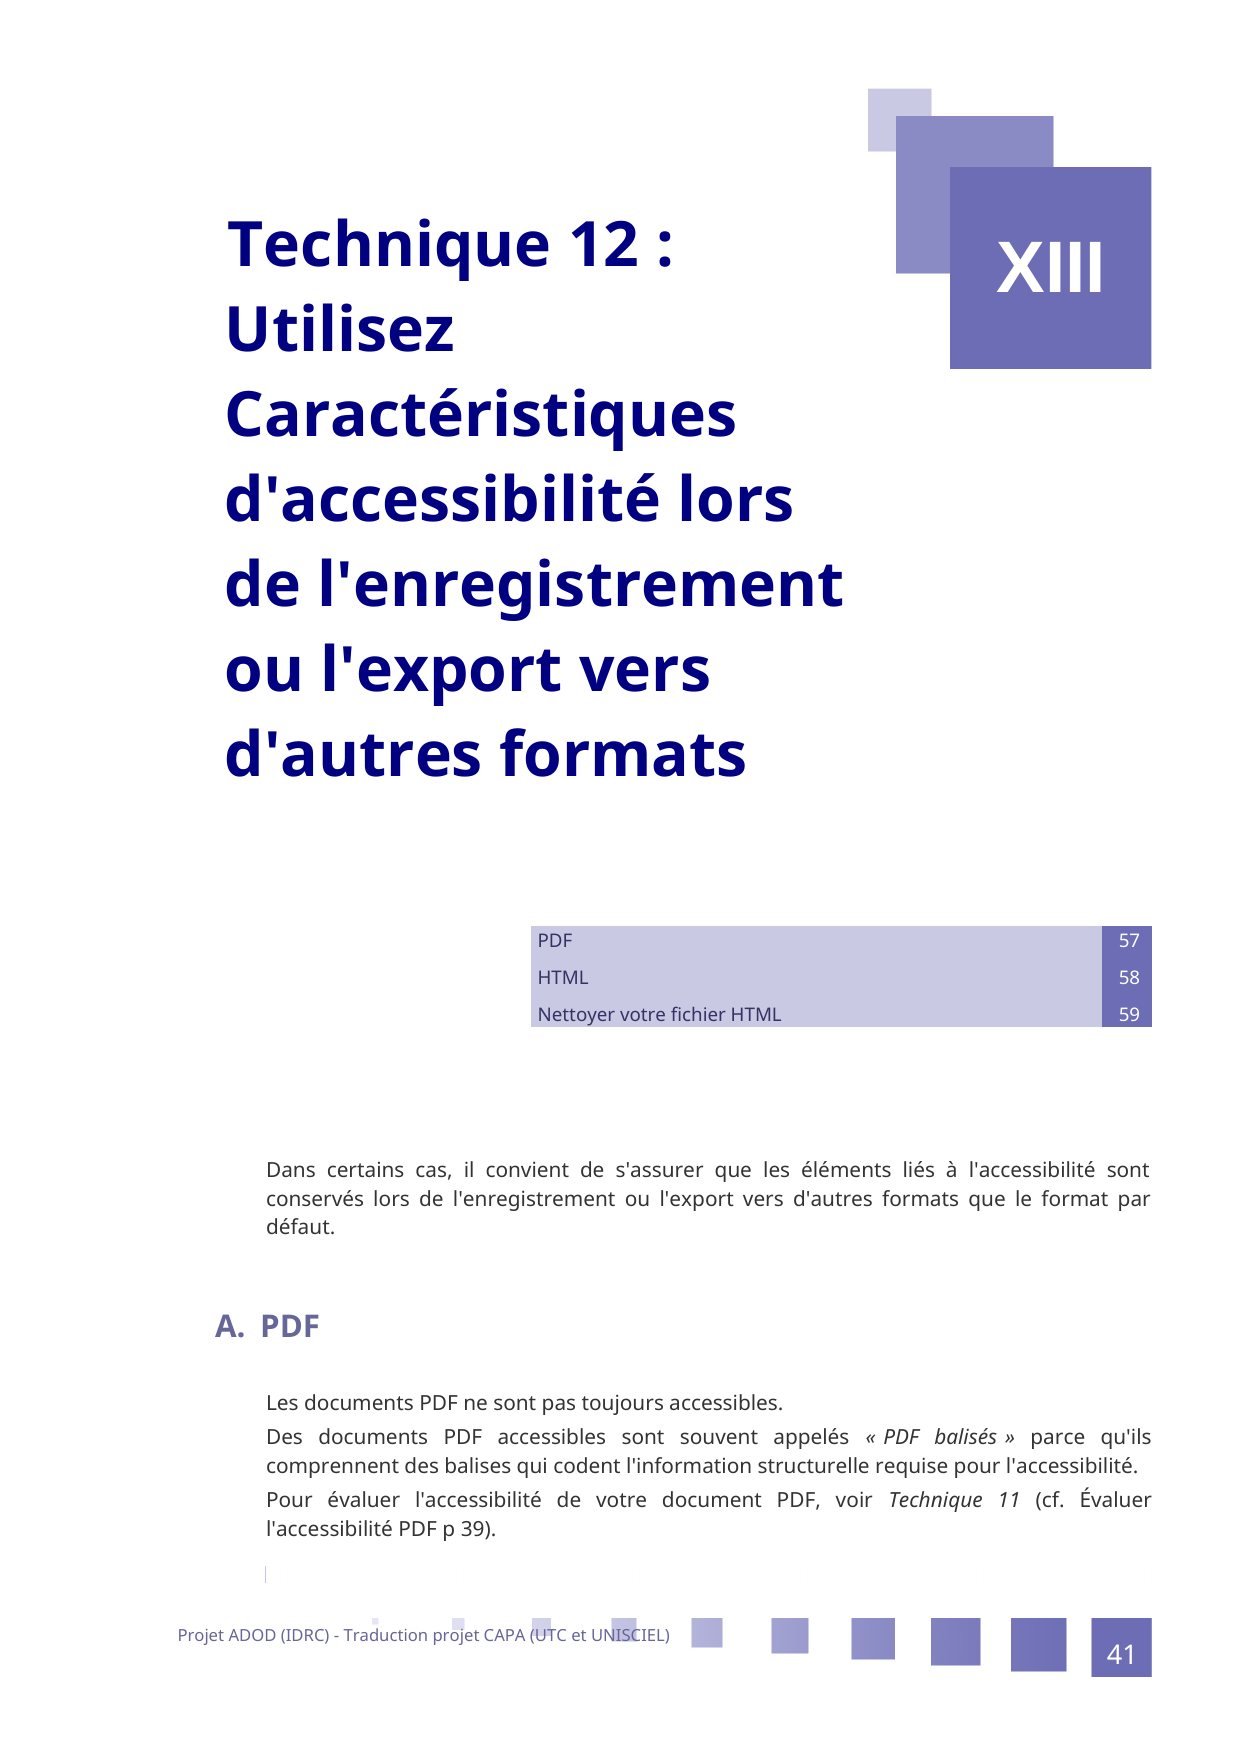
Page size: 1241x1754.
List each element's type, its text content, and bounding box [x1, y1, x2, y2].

text Des documents PDF accessibles sont souvent appelés « PDF balisés » parce qu'ils comprennent des balises qui codent l'information structurelle requise pour l'accessibilité. [266, 1422, 1152, 1479]
picture [531, 926, 1152, 1027]
title HTML 58 [537, 964, 1140, 990]
text XIII [951, 227, 1152, 308]
title PDF 57 [537, 927, 1140, 952]
picture [177, 1618, 1152, 1677]
picture [351, 88, 1152, 889]
title Nettoyer votre fichier HTML 59 [537, 1001, 1140, 1027]
picture [265, 1566, 1152, 1583]
title PDF [207, 1304, 1152, 1347]
text Les documents PDF ne sont pas toujours accessibles. [266, 1388, 1152, 1416]
text Dans certains cas, il convient de s'assurer que les éléments liés à l'accessibilité sont conservés lors de l'enregistrement ou l'export vers d'autres formats que le format par défaut. [266, 1156, 1152, 1241]
title XIII - Technique 12 : Utilisez Caractéristiques d'accessibilité lors de l'enregistrement ou l'export vers d'autres formats [224, 199, 868, 795]
text Pour évaluer l'accessibilité de votre document PDF, voir Technique 11 (cf. Évaluer l'accessibilité PDF p 53). [266, 1485, 1152, 1542]
